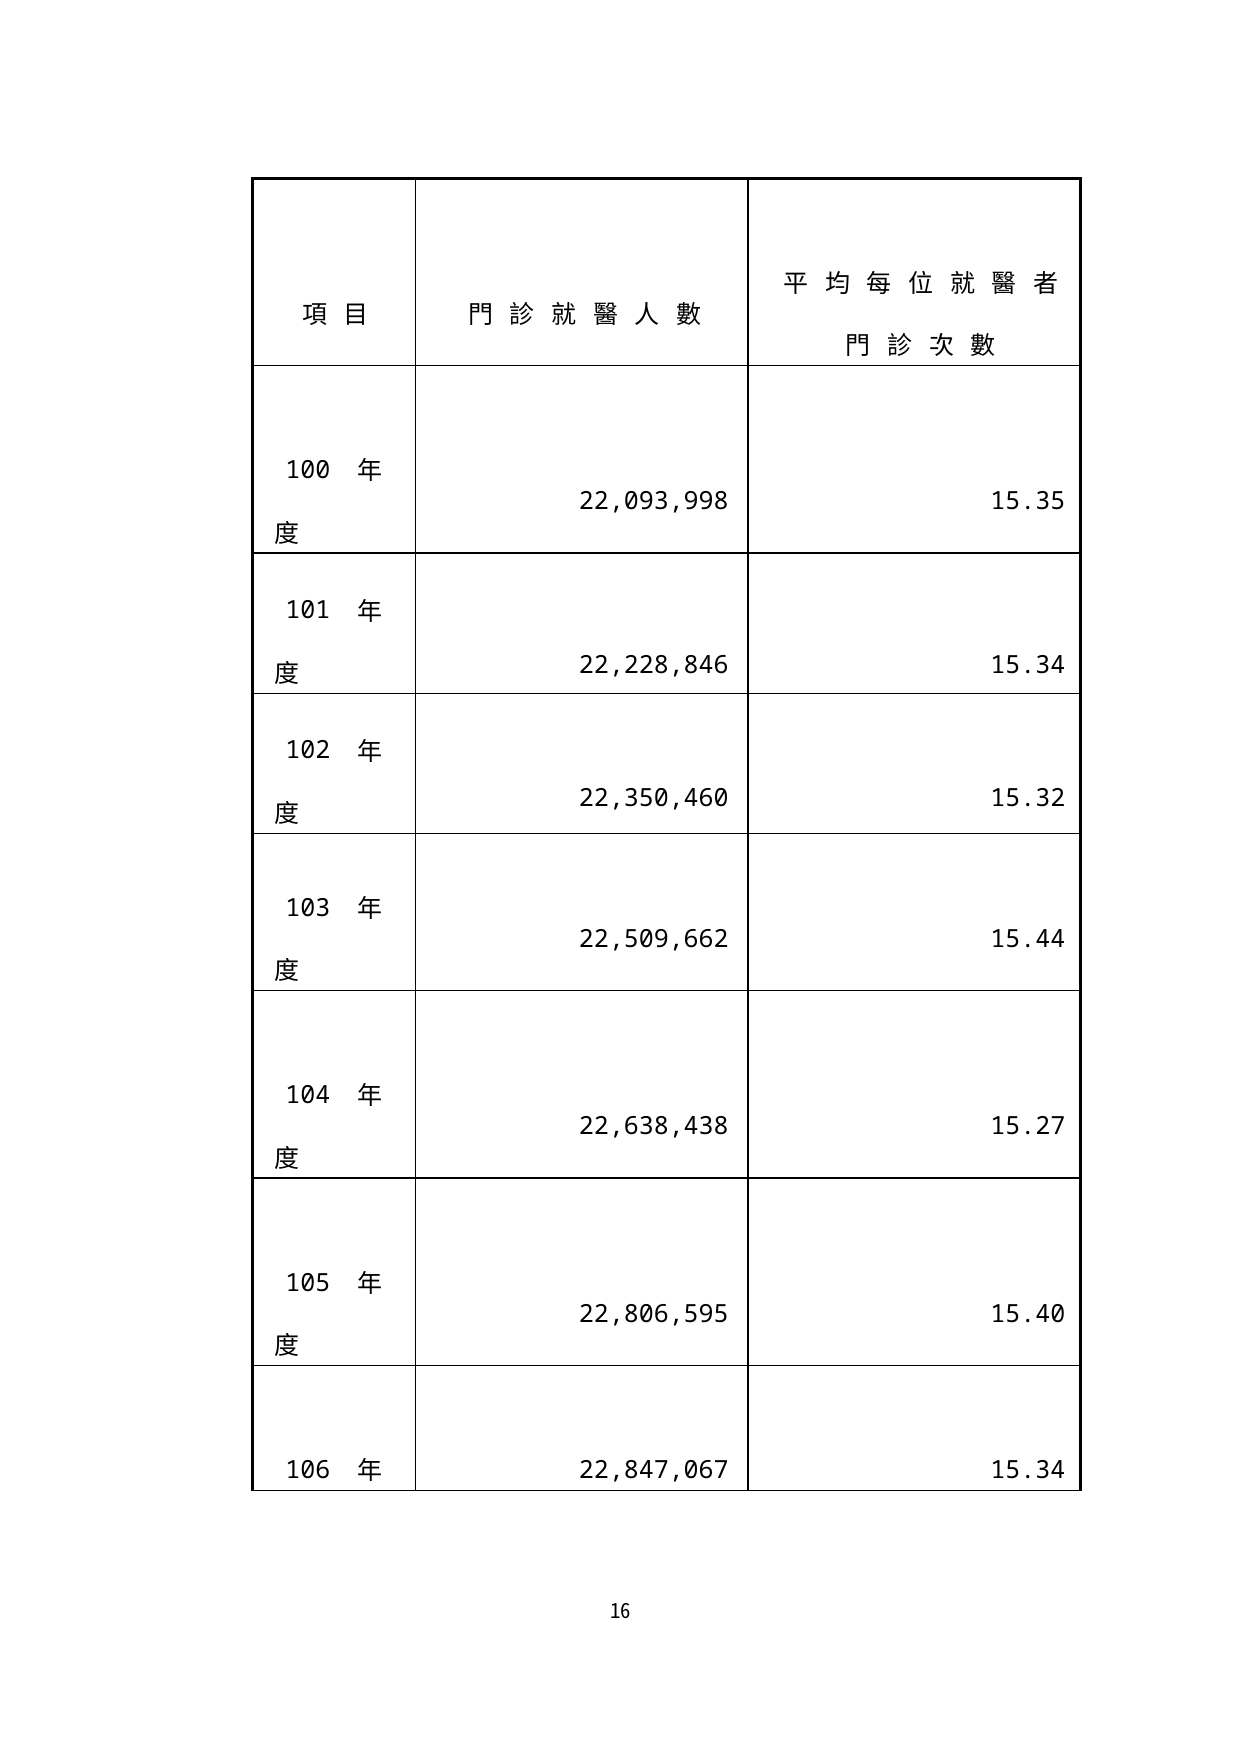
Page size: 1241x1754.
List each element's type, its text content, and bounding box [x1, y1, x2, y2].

table_cell 22,638,438 [416, 991, 747, 1177]
table_cell 100年度 [254, 366, 415, 552]
table_cell 15.44 [749, 834, 1079, 990]
table_header 門診就醫人數 [416, 180, 747, 365]
table_cell 22,350,460 [416, 694, 747, 833]
table_cell 15.32 [749, 694, 1079, 833]
table_cell 103年度 [254, 834, 415, 990]
table_cell 15.40 [749, 1179, 1079, 1365]
table_cell 102年度 [254, 694, 415, 833]
table_cell 105年度 [254, 1179, 415, 1365]
table_cell 106年 [254, 1366, 415, 1490]
table_cell 15.34 [749, 554, 1079, 692]
table_cell 22,093,998 [416, 366, 747, 552]
table_cell 22,509,662 [416, 834, 747, 990]
table_cell 15.35 [749, 366, 1079, 552]
table_cell 101年度 [254, 554, 415, 692]
table_cell 15.34 [749, 1366, 1079, 1490]
table_header 項目 [254, 180, 415, 365]
table_header 平均每位就醫者門診次數 [749, 180, 1079, 365]
table_cell 22,847,067 [416, 1366, 747, 1490]
table_cell 104年度 [254, 991, 415, 1177]
table_cell 22,806,595 [416, 1179, 747, 1365]
table_cell 22,228,846 [416, 554, 747, 692]
table_cell 15.27 [749, 991, 1079, 1177]
